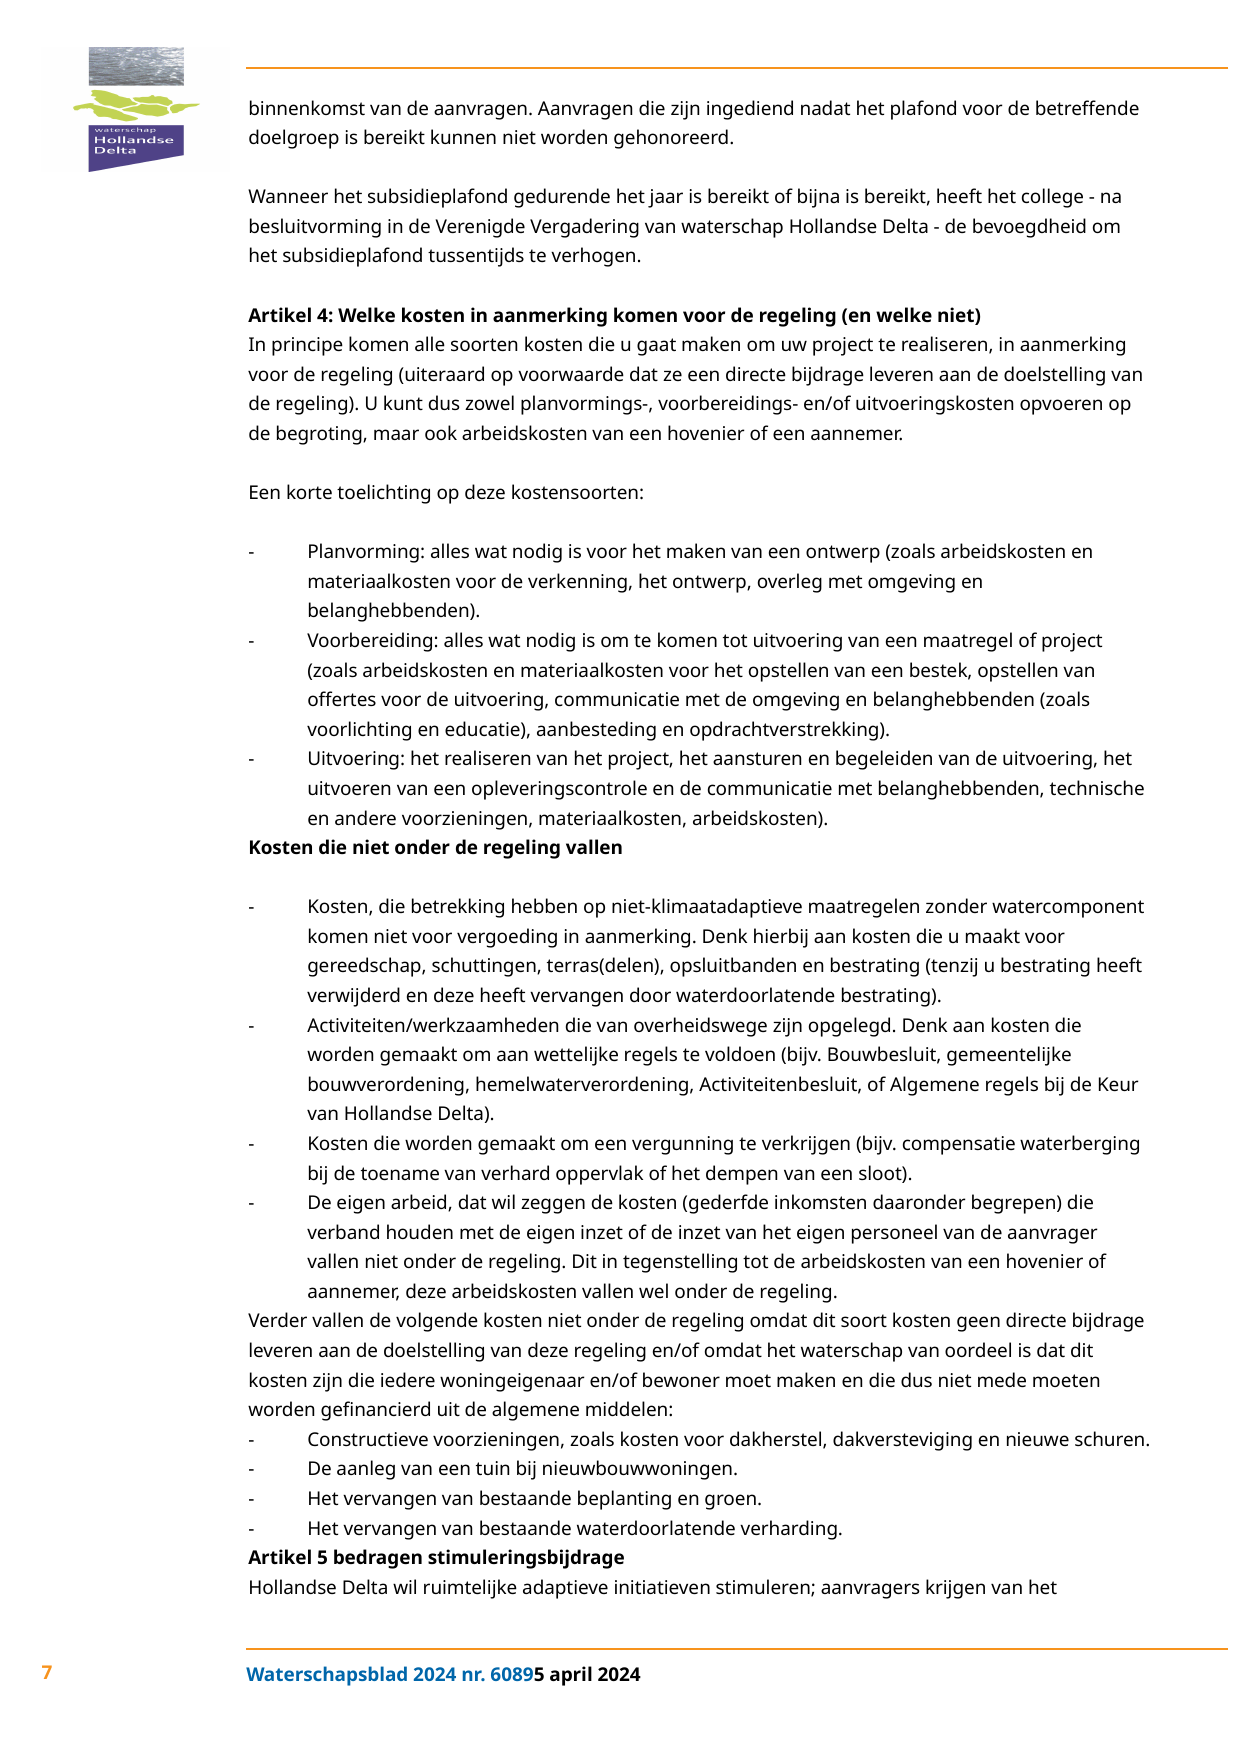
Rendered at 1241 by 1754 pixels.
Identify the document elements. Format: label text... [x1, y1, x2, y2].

list Kosten, die betrekking hebben op niet-klimaatadaptieve maatregelen zonder watercomponent komen niet voor vergoeding in aanmerking. Denk hierbij aan kosten die u maakt voor gereedschap, schuttingen, terras(delen), opsluitbanden en bestrating (tenzij u bestrating heeft verwijderd en deze heeft vervangen door waterdoorlatende bestrating). [248, 893, 1152, 1008]
text Artikel 5 bedragen stimuleringsbijdrage [248, 1544, 1152, 1570]
list Het vervangen van bestaande waterdoorlatende verharding. [248, 1515, 1152, 1541]
list Uitvoering: het realiseren van het project, het aansturen en begeleiden van de uitvoering, het uitvoeren van een opleveringscontrole en de communicatie met belanghebbenden, technische en andere voorzieningen, materiaalkosten, arbeidskosten). [248, 746, 1152, 831]
list De eigen arbeid, dat wil zeggen de kosten (gederfde inkomsten daaronder begrepen) die verband houden met de eigen inzet of de inzet van het eigen personeel van de aanvrager vallen niet onder de regeling. Dit in tegenstelling tot de arbeidskosten van een hovenier of aannemer, deze arbeidskosten vallen wel onder de regeling. [248, 1189, 1152, 1304]
list Voorbereiding: alles wat nodig is om te komen tot uitvoering van een maatregel of project (zoals arbeidskosten en materiaalkosten voor het opstellen van een bestek, opstellen van offertes voor de uitvoering, communicatie met de omgeving en belanghebbenden (zoals voorlichting en educatie), aanbesteding en opdrachtverstrekking). [248, 627, 1152, 742]
list Activiteiten/werkzaamheden die van overheidswege zijn opgelegd. Denk aan kosten die worden gemaakt om aan wettelijke regels te voldoen (bijv. Bouwbesluit, gemeentelijke bouwverordening, hemelwaterverordening, Activiteitenbesluit, of Algemene regels bij de Keur van Hollandse Delta). [248, 1012, 1152, 1126]
text Kosten die niet onder de regeling vallen [248, 834, 1152, 860]
list De aanleg van een tuin bij nieuwbouwwoningen. [248, 1456, 1152, 1481]
text Artikel 4: Welke kosten in aanmerking komen voor de regeling (en welke niet) [248, 302, 1152, 328]
text Hollandse Delta wil ruimtelijke adaptieve initiatieven stimuleren; aanvragers krijgen van het [248, 1574, 1152, 1600]
text In principe komen alle soorten kosten die u gaat maken om uw project te realiseren, in aanmerking voor de regeling (uiteraard op voorwaarde dat ze een directe bijdrage leveren aan de doelstelling van de regeling). U kunt dus zowel planvormings-, voorbereidings- en/of uitvoeringskosten opvoeren op de begroting, maar ook arbeidskosten van een hovenier of een aannemer. [248, 331, 1152, 446]
list Kosten die worden gemaakt om een vergunning te verkrijgen (bijv. compensatie waterberging bij de toename van verhard oppervlak of het dempen van een sloot). [248, 1130, 1152, 1186]
list Constructieve voorzieningen, zoals kosten voor dakherstel, dakversteviging en nieuwe schuren. [248, 1426, 1152, 1452]
text binnenkomst van de aanvragen. Aanvragen die zijn ingediend nadat het plafond voor de betreffende doelgroep is bereikt kunnen niet worden gehonoreerd. [248, 95, 1152, 150]
text Een korte toelichting op deze kostensoorten: [248, 479, 1152, 505]
list Planvorming: alles wat nodig is voor het maken van een ontwerp (zoals arbeidskosten en materiaalkosten voor de verkenning, het ontwerp, overleg met omgeving en belanghebbenden). [248, 538, 1152, 623]
picture [41, 47, 231, 172]
list Het vervangen van bestaande beplanting en groen. [248, 1485, 1152, 1511]
text Verder vallen de volgende kosten niet onder de regeling omdat dit soort kosten geen directe bijdrage leveren aan de doelstelling van deze regeling en/of omdat het waterschap van oordeel is dat dit kosten zijn die iedere woningeigenaar en/of bewoner moet maken en die dus niet mede moeten worden gefinancierd uit de algemene middelen: [248, 1308, 1152, 1422]
text Wanneer het subsidieplafond gedurende het jaar is bereikt of bijna is bereikt, heeft het college - na besluitvorming in de Verenigde Vergadering van waterschap Hollandse Delta - de bevoegdheid om het subsidieplafond tussentijds te verhogen. [248, 183, 1152, 268]
